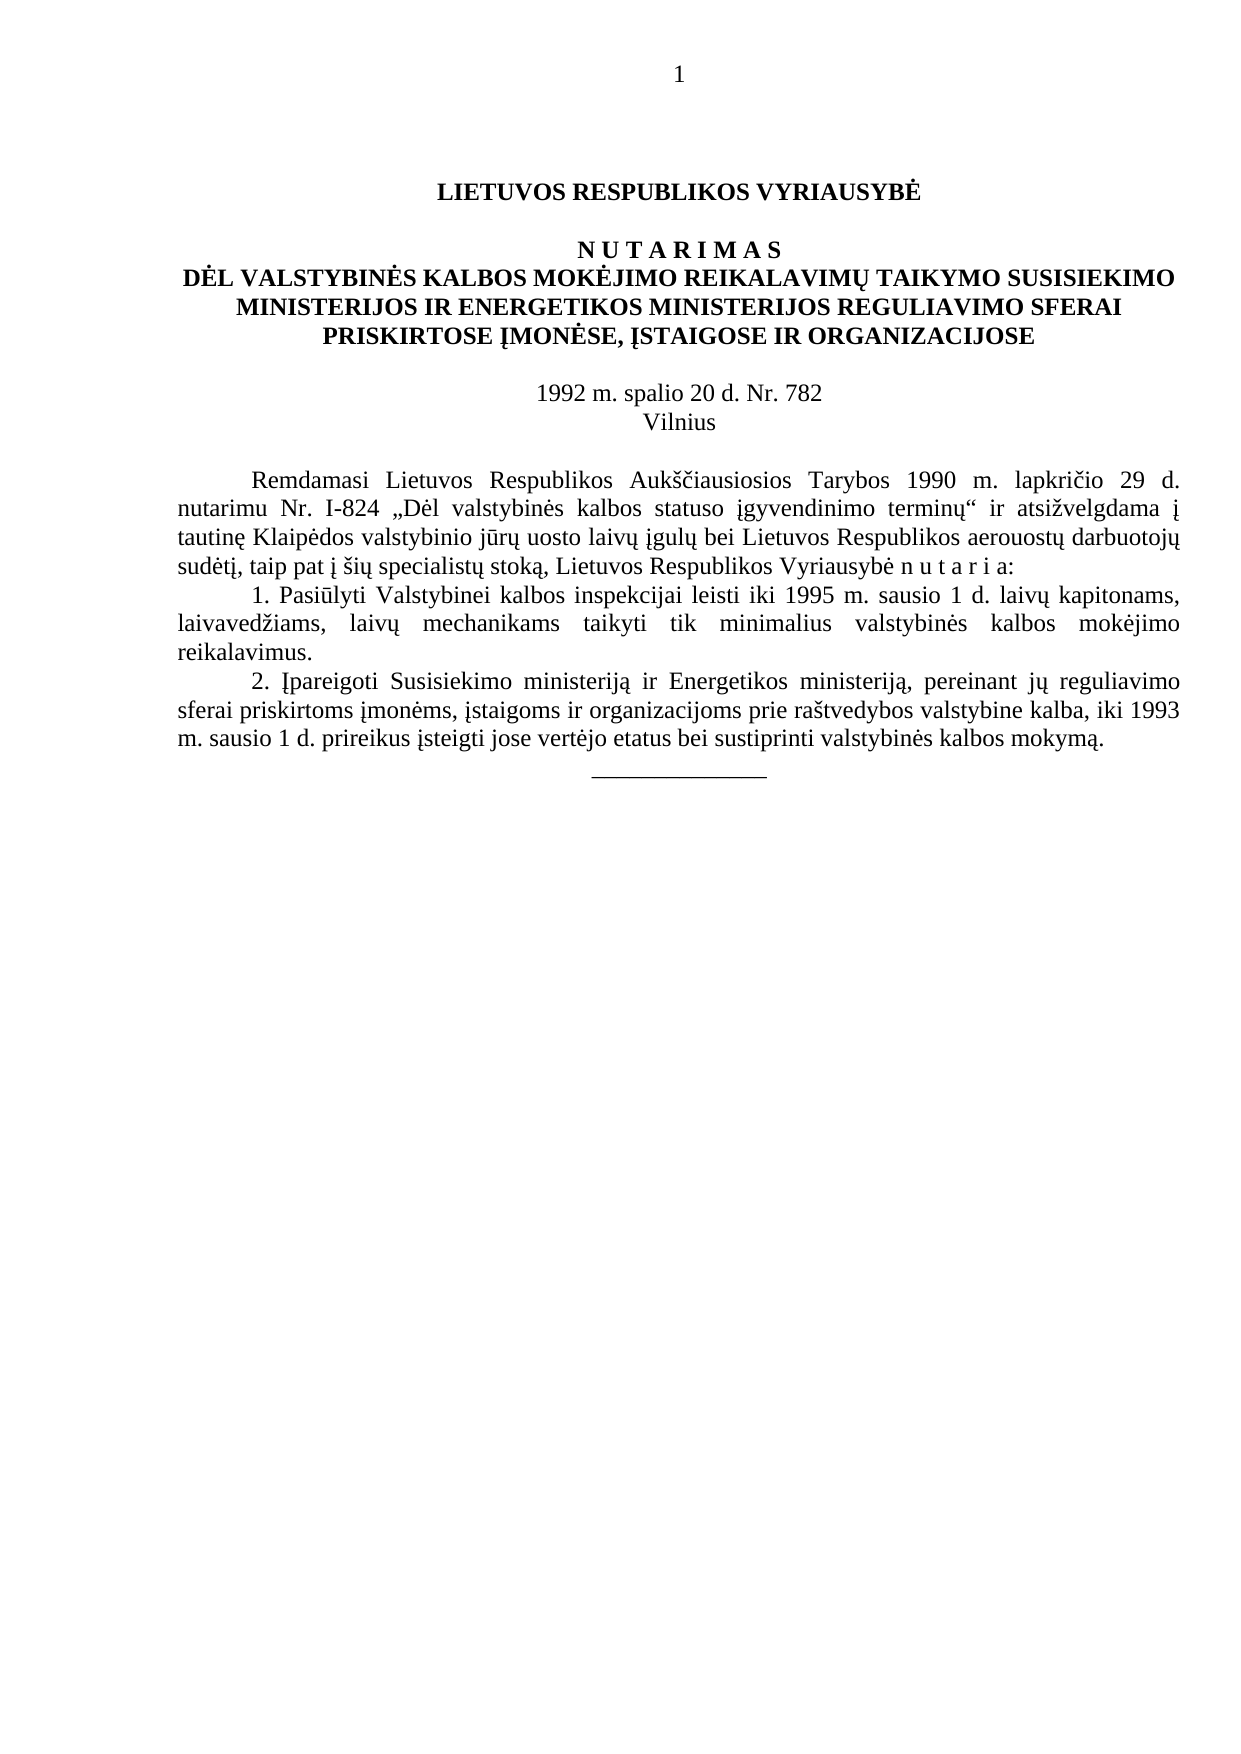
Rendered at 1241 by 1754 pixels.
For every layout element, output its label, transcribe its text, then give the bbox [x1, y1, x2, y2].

text 2. Įpareigoti Susisiekimo ministeriją ir Energetikos ministeriją, pereinant jų reguliavimo sferai priskirtoms įmonėms, įstaigoms ir organizacijoms prie raštvedybos valstybine kalba, iki 1993 m. sausio 1 d. prireikus įsteigti jose vertėjo etatus bei sustiprinti valstybinės kalbos mokymą. [177, 666, 1181, 752]
text LIETUVOS RESPUBLIKOS VYRIAUSYBĖ [177, 177, 1181, 206]
text 1992 m. spalio 20 d. Nr. 782 [177, 378, 1181, 407]
text DĖL VALSTYBINĖS KALBOS MOKĖJIMO REIKALAVIMŲ TAIKYMO SUSISIEKIMO MINISTERIJOS IR ENERGETIKOS MINISTERIJOS REGULIAVIMO SFERAI PRISKIRTOSE ĮMONĖSE, ĮSTAIGOSE IR ORGANIZACIJOSE [177, 263, 1181, 350]
text Vilnius [177, 407, 1181, 436]
text N U T A R I M A S [177, 235, 1181, 263]
text Remdamasi Lietuvos Respublikos Aukščiausiosios Tarybos 1990 m. lapkričio 29 d. nutarimu Nr. I-824 „Dėl valstybinės kalbos statuso įgyvendinimo terminų“ ir atsižvelgdama į tautinę Klaipėdos valstybinio jūrų uosto laivų įgulų bei Lietuvos Respublikos aerouostų darbuotojų sudėtį, taip pat į šių specialistų stoką, Lietuvos Respublikos Vyriausybė nutaria: [177, 465, 1181, 580]
text ______________ [177, 752, 1181, 781]
text 1. Pasiūlyti Valstybinei kalbos inspekcijai leisti iki 1995 m. sausio 1 d. laivų kapitonams, laivavedžiams, laivų mechanikams taikyti tik minimalius valstybinės kalbos mokėjimo reikalavimus. [177, 580, 1181, 666]
